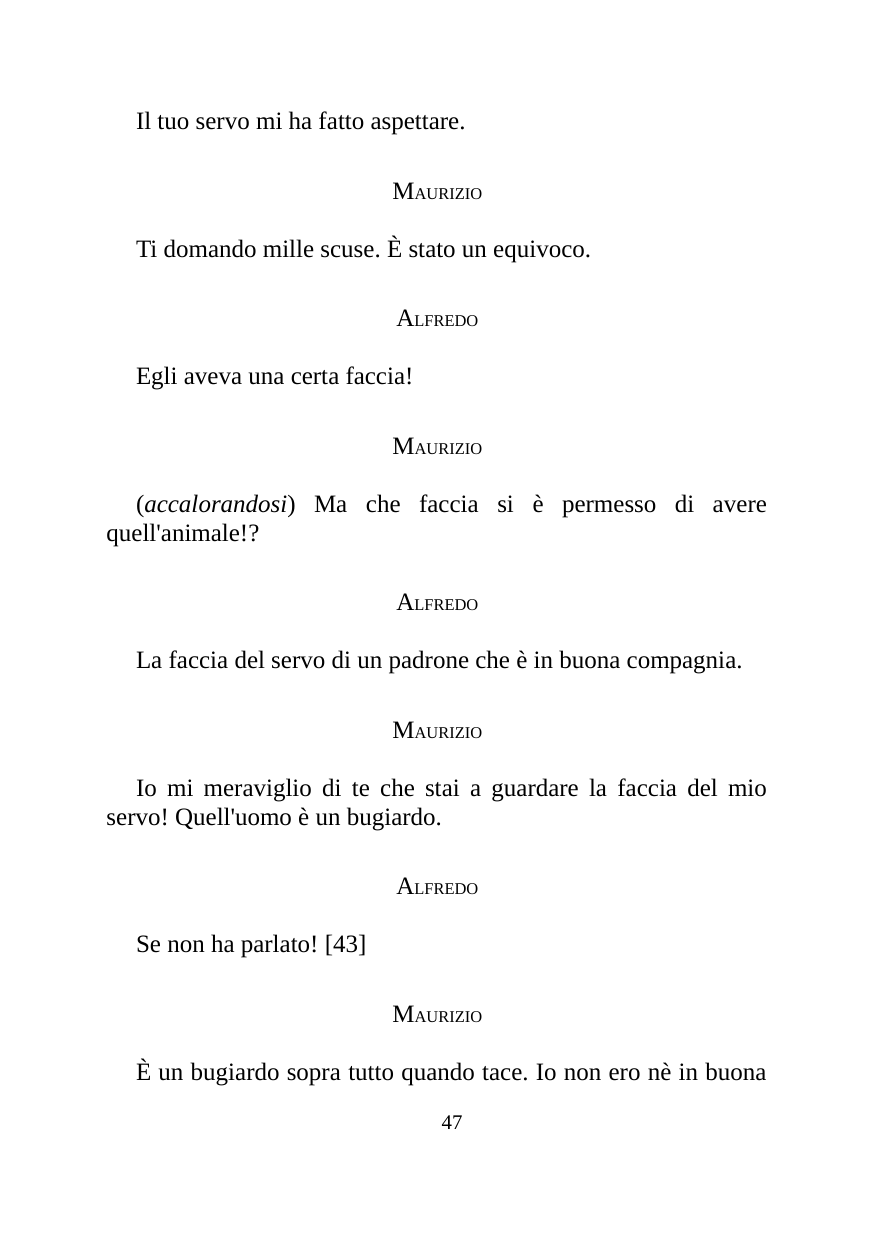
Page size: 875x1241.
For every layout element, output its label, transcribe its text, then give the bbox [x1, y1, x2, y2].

text È un bugiardo sopra tutto quando tace. Io non ero nè in buona [106, 1057, 768, 1086]
text Alfredo [106, 303, 768, 332]
text Alfredo [106, 587, 768, 616]
text Alfredo [106, 871, 768, 900]
text Maurizio [106, 176, 768, 205]
text Ti domando mille scuse. È stato un equivoco. [106, 234, 768, 263]
text (accalorandosi) Ma che faccia si è permesso di avere quell'animale!? [106, 489, 768, 547]
text La faccia del servo di un padrone che è in buona compagnia. [106, 645, 768, 674]
text Maurizio [106, 431, 768, 460]
text Maurizio [106, 715, 768, 744]
text Maurizio [106, 999, 768, 1028]
text Se non ha parlato! [43] [106, 929, 768, 958]
text Il tuo servo mi ha fatto aspettare. [106, 106, 768, 135]
text Io mi meraviglio di te che stai a guardare la faccia del mio servo! Quell'uomo è un bugiardo. [106, 773, 768, 831]
text Egli aveva una certa faccia! [106, 361, 768, 390]
